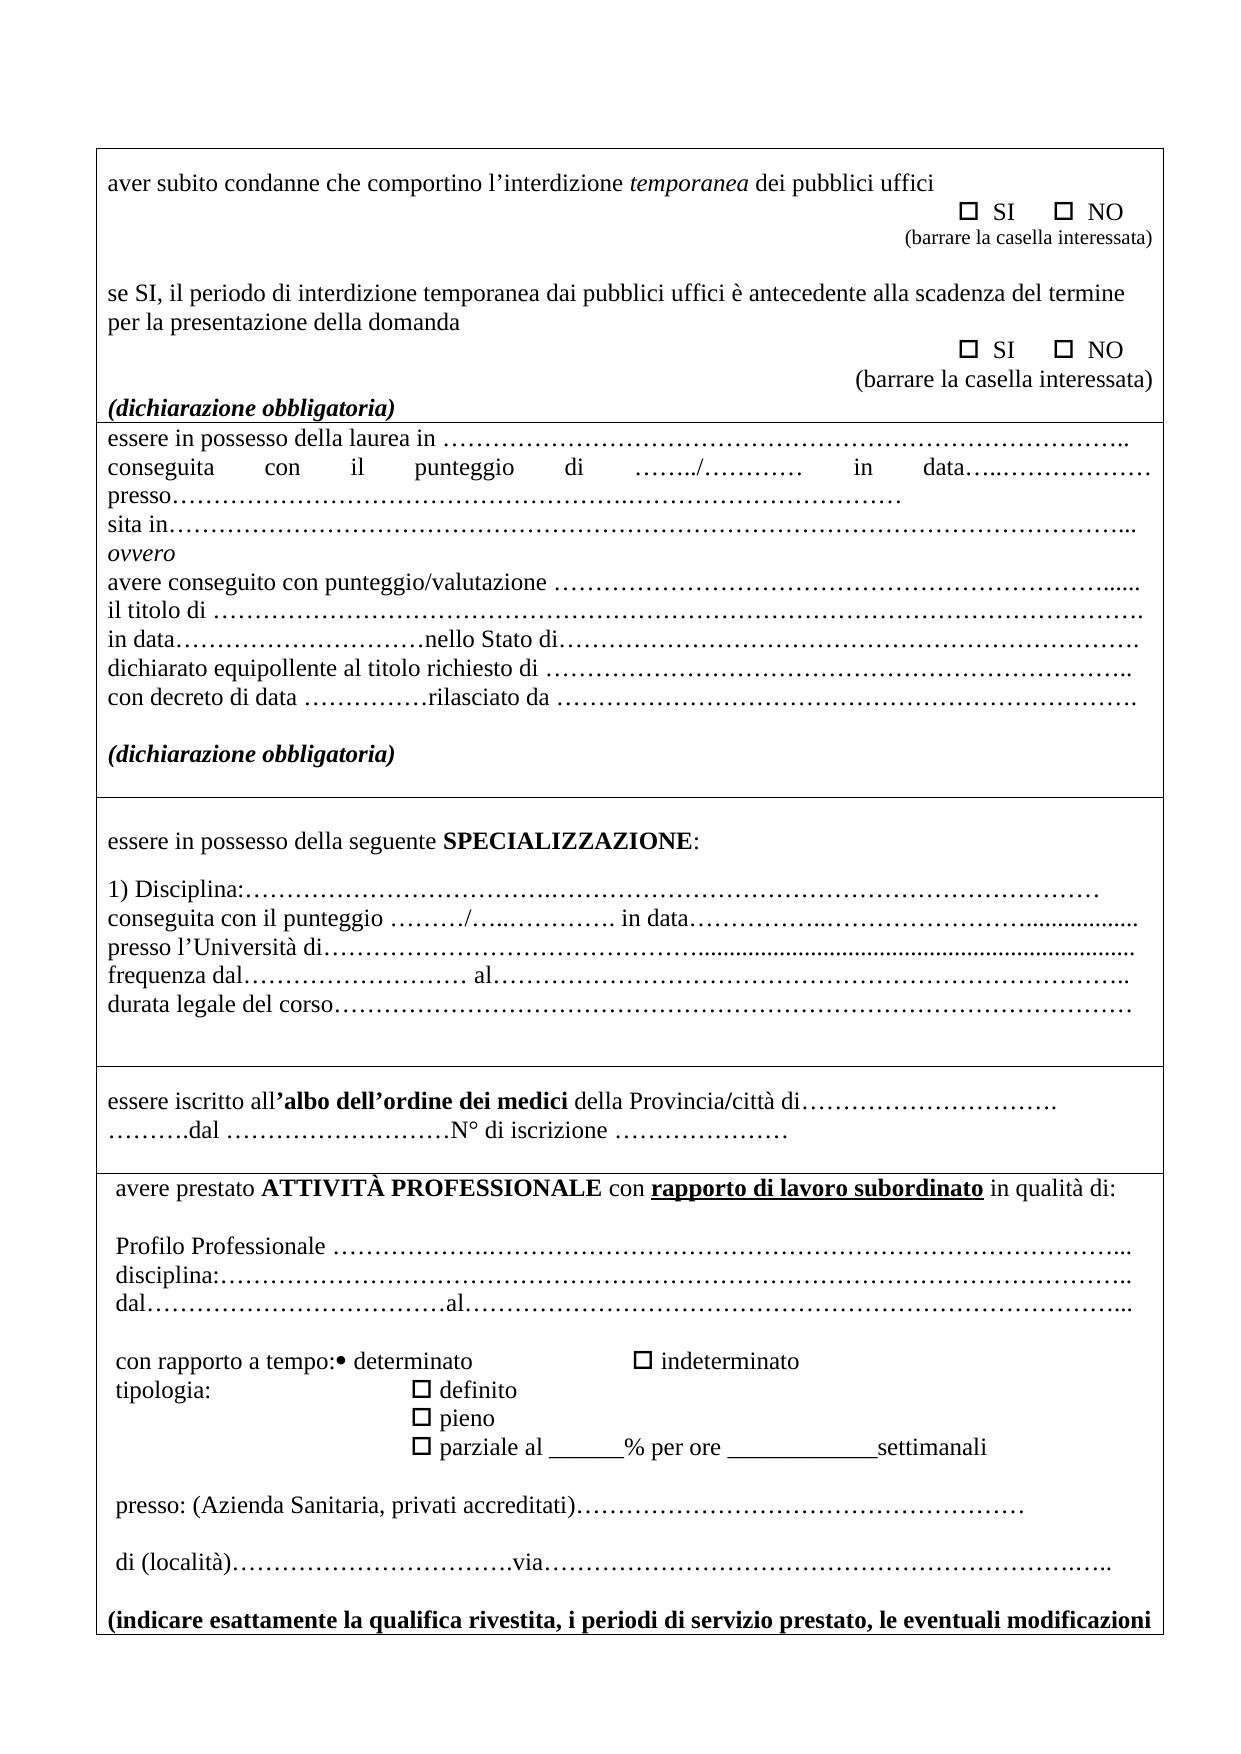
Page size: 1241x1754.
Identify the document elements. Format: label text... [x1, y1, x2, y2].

table_cell avere prestato ATTIVITÀ PROFESSIONALE con rapporto di lavoro subordinato in qualità di: Profilo Professionale ……………….…………………………………………………………………... disciplina:……………………………………………………………………………………………….. dal………………………………al……………………………………………………………………... con rapporto a tempo:  determinato  indeterminato tipologia:  definito  pieno  parziale al ______% per ore ____________settimanali presso: (Azienda Sanitaria, privati accreditati)……………………………………………… di (località)…………………………….via……………………………………………………….….. (indicare esattamente la qualifica rivestita, i periodi di servizio prestato, le eventuali modificazioni [97, 1174, 1163, 1633]
table_cell [73, 148, 96, 422]
table_cell essere in possesso della laurea in ……………………………………………………………………….. conseguita con il punteggio di ……../………… in data…..………………presso……………………………………………….…………………………… sita in……………………………………………………………………………………………………... ovvero avere conseguito con punteggio/valutazione …………………………………………………………...... il titolo di …………………………………………………………………………………………………. in data…………………………nello Stato di……………………………………………………………. dichiarato equipollente al titolo richiesto di …………………………………………………………….. con decreto di data ……………rilasciato da ……………………………………………………………. (dichiarazione obbligatoria) [97, 423, 1163, 797]
table_cell [73, 1066, 96, 1172]
table_cell aver subito condanne che comportino l’interdizione temporanea dei pubblici uffici  SI  NO (barrare la casella interessata) se SI, il periodo di interdizione temporanea dai pubblici uffici è antecedente alla scadenza del termine per la presentazione della domanda  SI  NO (barrare la casella interessata) (dichiarazione obbligatoria) [97, 149, 1163, 422]
table_cell [73, 422, 96, 797]
table_cell [73, 1173, 96, 1633]
table_cell essere in possesso della seguente SPECIALIZZAZIONE: 1) Disciplina:……………………………….………………………………………………………… conseguita con il punteggio ………/…..…………. in data……………..…………………….................. presso l’Università di………………………………………...................................................................... frequenza dal……………………… al………………………………………………………………….. durata legale del corso…………………………………………………………………………………… [97, 798, 1163, 1066]
table_cell essere iscritto all’albo dell’ordine dei medici della Provincia/città di………………………….……….dal ………………………N° di iscrizione ………………… [97, 1067, 1163, 1172]
table_cell [73, 797, 96, 1066]
